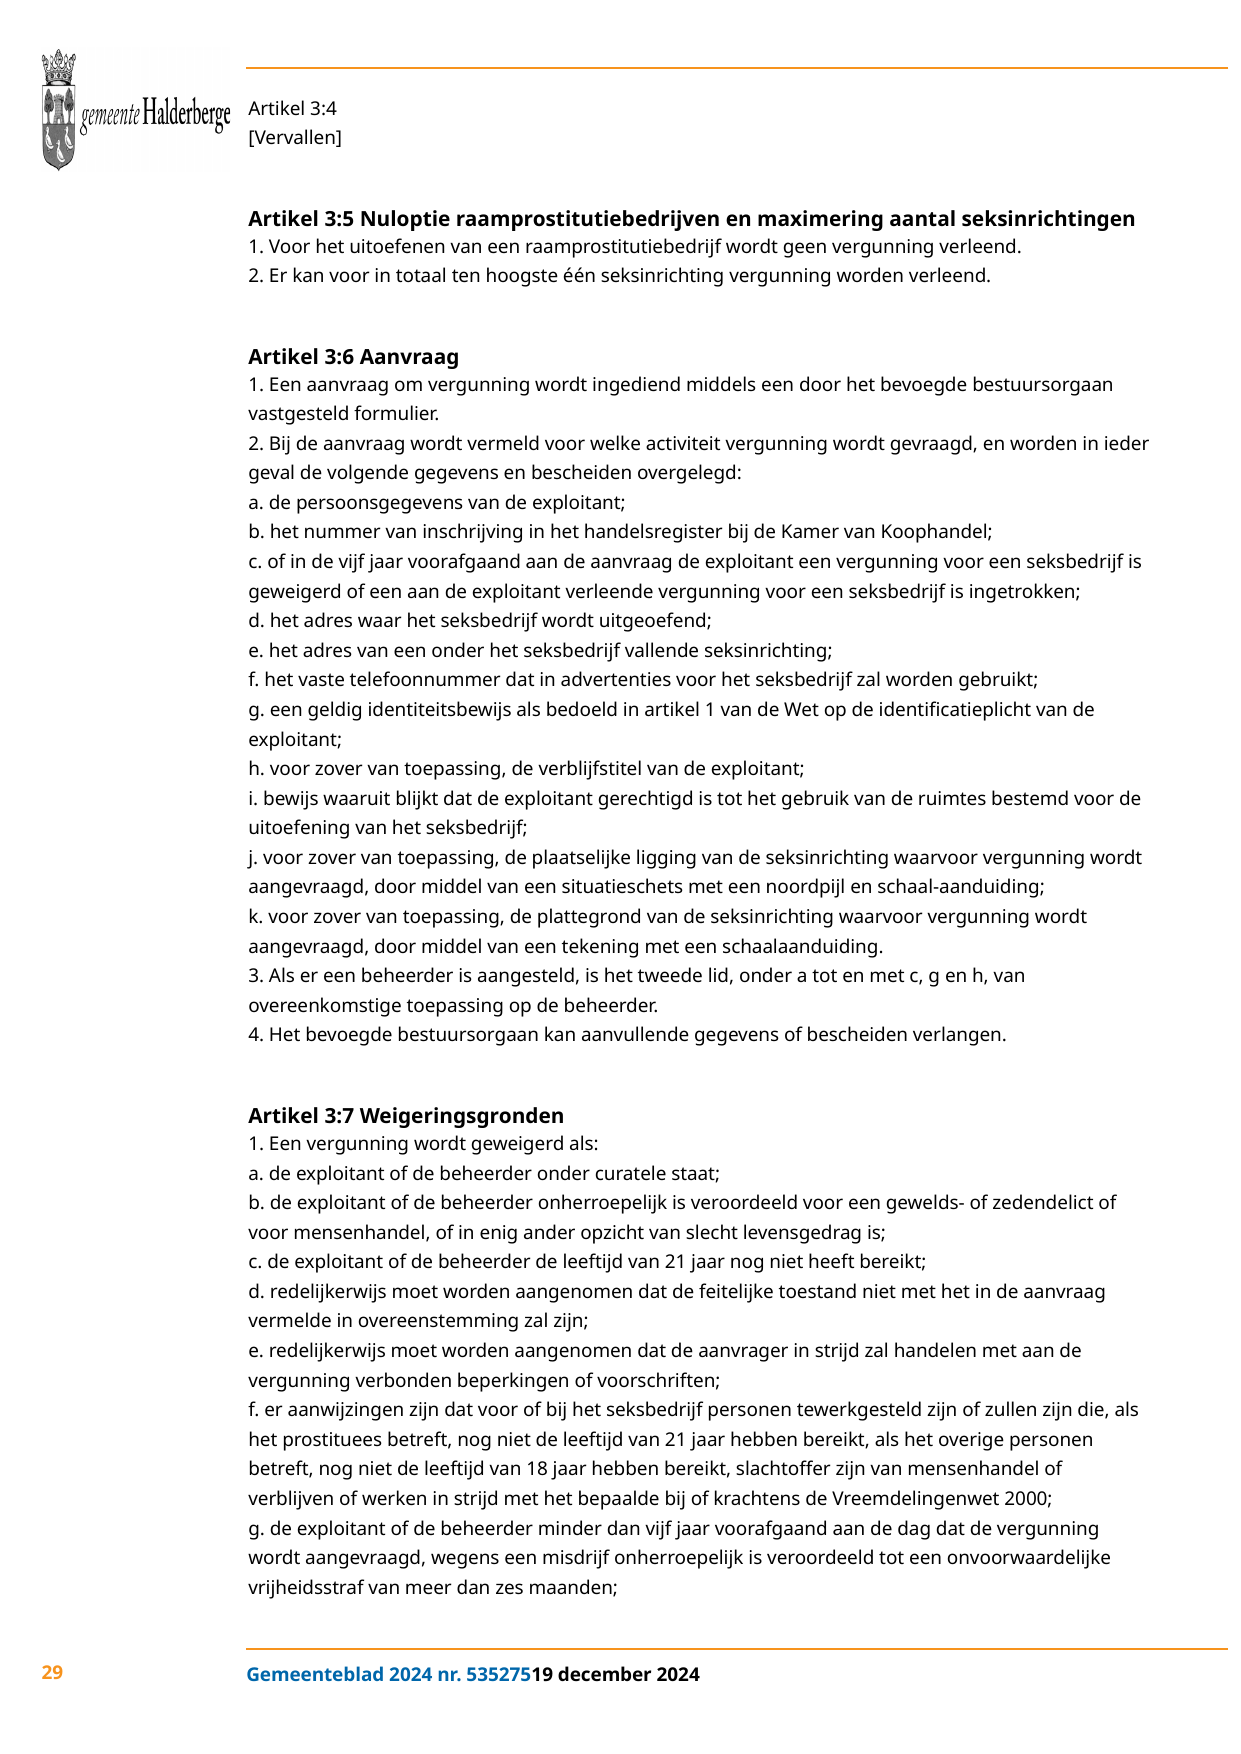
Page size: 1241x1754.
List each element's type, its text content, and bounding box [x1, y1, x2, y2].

text 2. Bij de aanvraag wordt vermeld voor welke activiteit vergunning wordt gevraagd, en worden in ieder geval de volgende gegevens en bescheiden overgelegd: [248, 430, 1152, 485]
text Artikel 3:6 Aanvraag [248, 342, 1152, 371]
text 1. Een vergunning wordt geweigerd als: [248, 1130, 1152, 1156]
text k. voor zover van toepassing, de plattegrond van de seksinrichting waarvoor vergunning wordt aangevraagd, door middel van een tekening met een schaalaanduiding. [248, 903, 1152, 959]
text c. de exploitant of de beheerder de leeftijd van 21 jaar nog niet heeft bereikt; [248, 1248, 1152, 1274]
text g. een geldig identiteitsbewijs als bedoeld in artikel 1 van de Wet op de identificatieplicht van de exploitant; [248, 696, 1152, 752]
text f. er aanwijzingen zijn dat voor of bij het seksbedrijf personen tewerkgesteld zijn of zullen zijn die, als het prostituees betreft, nog niet de leeftijd van 21 jaar hebben bereikt, als het overige personen betreft, nog niet de leeftijd van 18 jaar hebben bereikt, slachtoffer zijn van mensenhandel of verblijven of werken in strijd met het bepaalde bij of krachtens de Vreemdelingenwet 2000; [248, 1396, 1152, 1511]
text 2. Er kan voor in totaal ten hoogste één seksinrichting vergunning worden verleend. [248, 262, 1152, 288]
text b. het nummer van inschrijving in het handelsregister bij de Kamer van Koophandel; [248, 519, 1152, 544]
text d. redelijkerwijs moet worden aangenomen dat de feitelijke toestand niet met het in de aanvraag vermelde in overeenstemming zal zijn; [248, 1278, 1152, 1333]
text Artikel 3:4 [248, 95, 1152, 121]
picture [41, 47, 231, 172]
text i. bewijs waaruit blijkt dat de exploitant gerechtigd is tot het gebruik van de ruimtes bestemd voor de uitoefening van het seksbedrijf; [248, 785, 1152, 840]
text Artikel 3:7 Weigeringsgronden [248, 1102, 1152, 1130]
text j. voor zover van toepassing, de plaatselijke ligging van de seksinrichting waarvoor vergunning wordt aangevraagd, door middel van een situatieschets met een noordpijl en schaal-aanduiding; [248, 844, 1152, 899]
text f. het vaste telefoonnummer dat in advertenties voor het seksbedrijf zal worden gebruikt; [248, 667, 1152, 692]
text 1. Voor het uitoefenen van een raamprostitutiebedrijf wordt geen vergunning verleend. [248, 233, 1152, 258]
text h. voor zover van toepassing, de verblijfstitel van de exploitant; [248, 755, 1152, 781]
text a. de exploitant of de beheerder onder curatele staat; [248, 1160, 1152, 1185]
text c. of in de vijf jaar voorafgaand aan de aanvraag de exploitant een vergunning voor een seksbedrijf is geweigerd of een aan de exploitant verleende vergunning voor een seksbedrijf is ingetrokken; [248, 548, 1152, 604]
text e. redelijkerwijs moet worden aangenomen dat de aanvrager in strijd zal handelen met aan de vergunning verbonden beperkingen of voorschriften; [248, 1337, 1152, 1392]
text 3. Als er een beheerder is aangesteld, is het tweede lid, onder a tot en met c, g en h, van overeenkomstige toepassing op de beheerder. [248, 962, 1152, 1018]
text g. de exploitant of de beheerder minder dan vijf jaar voorafgaand aan de dag dat de vergunning wordt aangevraagd, wegens een misdrijf onherroepelijk is veroordeeld tot een onvoorwaardelijke vrijheidsstraf van meer dan zes maanden; [248, 1515, 1152, 1599]
text a. de persoonsgegevens van de exploitant; [248, 489, 1152, 515]
text 1. Een aanvraag om vergunning wordt ingediend middels een door het bevoegde bestuursorgaan vastgesteld formulier. [248, 371, 1152, 426]
text e. het adres van een onder het seksbedrijf vallende seksinrichting; [248, 637, 1152, 663]
text [Vervallen] [248, 124, 1152, 150]
text b. de exploitant of de beheerder onherroepelijk is veroordeeld voor een gewelds- of zedendelict of voor mensenhandel, of in enig ander opzicht van slecht levensgedrag is; [248, 1189, 1152, 1244]
text 4. Het bevoegde bestuursorgaan kan aanvullende gegevens of bescheiden verlangen. [248, 1022, 1152, 1047]
text Artikel 3:5 Nuloptie raamprostitutiebedrijven en maximering aantal seksinrichtingen [248, 204, 1152, 233]
text d. het adres waar het seksbedrijf wordt uitgeoefend; [248, 607, 1152, 633]
